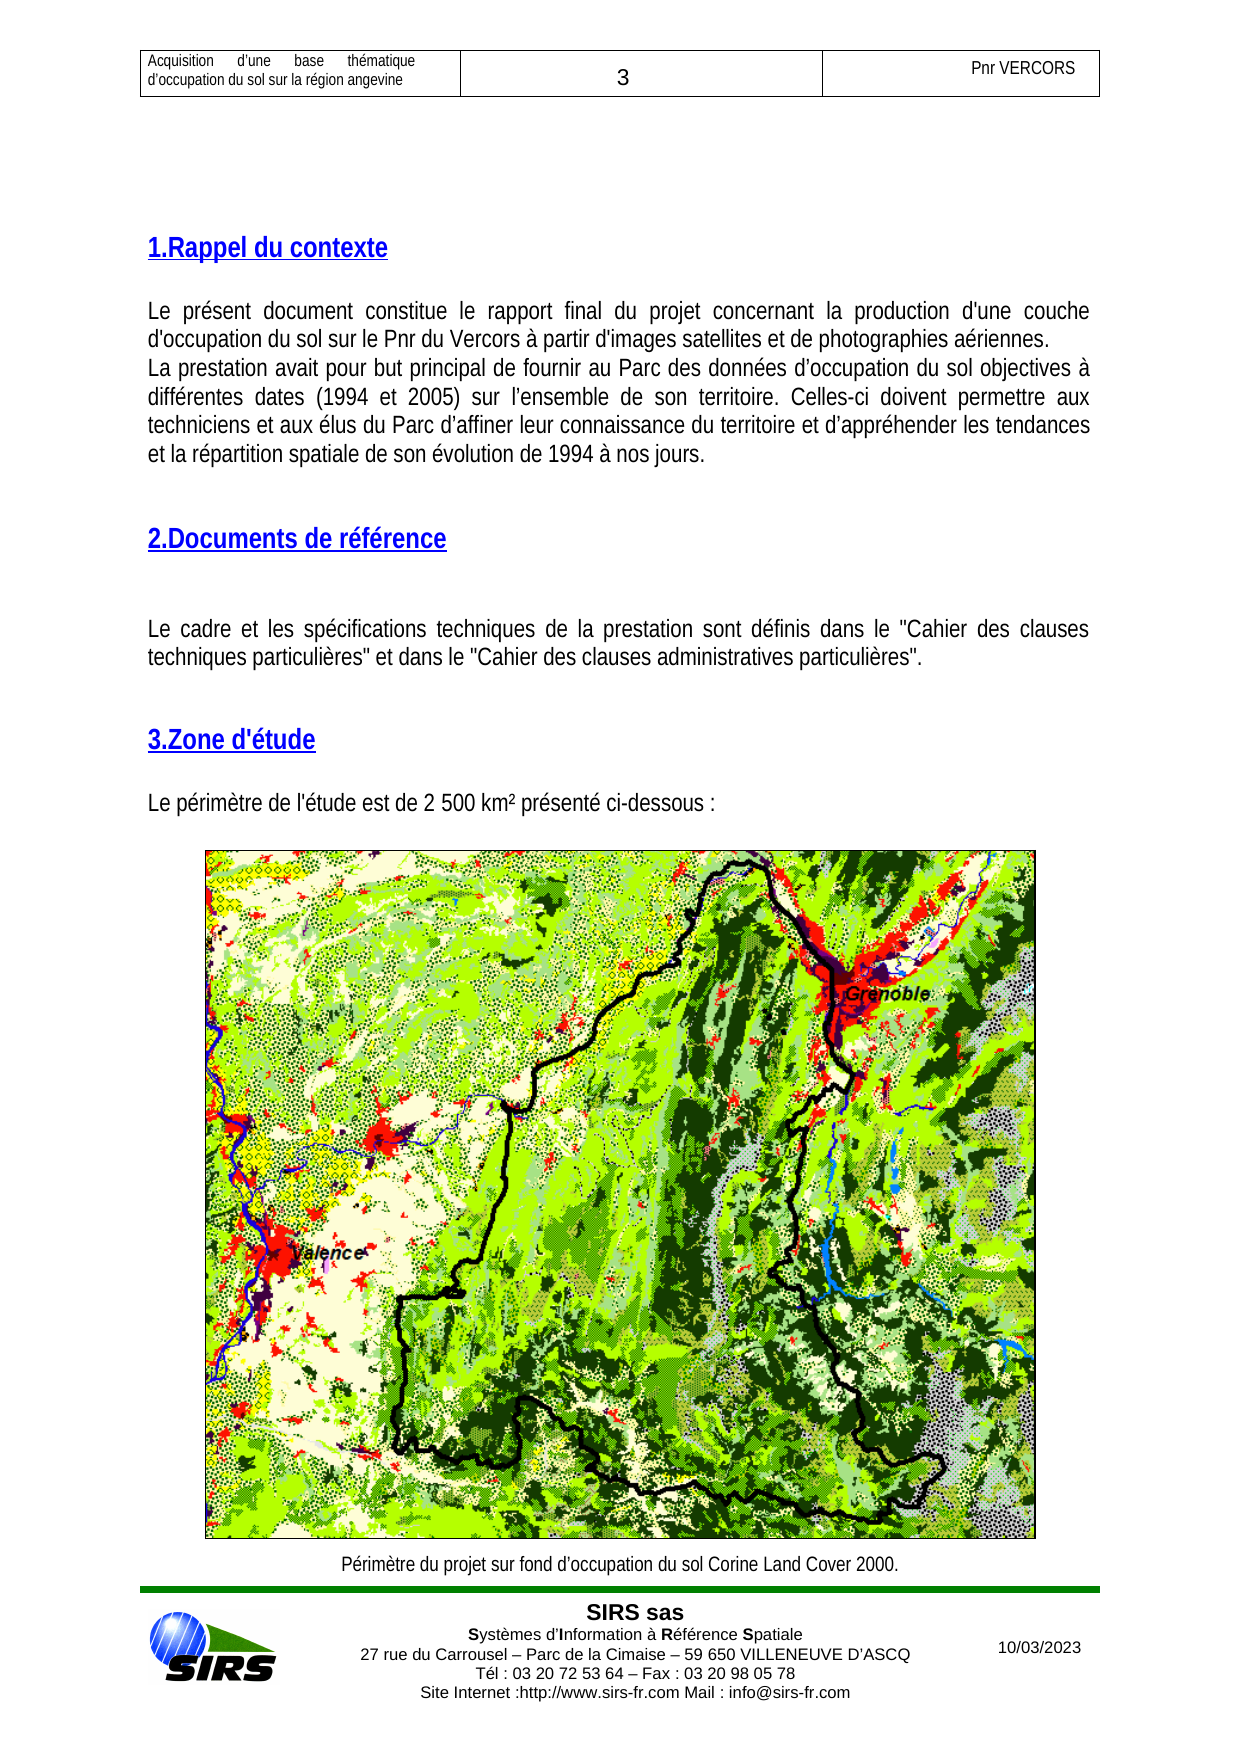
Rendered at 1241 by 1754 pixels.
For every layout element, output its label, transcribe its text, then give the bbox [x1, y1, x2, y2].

subtitle 3.Zone d'étude [148, 722, 1092, 756]
subtitle 2.Documents de référence [148, 521, 1092, 555]
picture [206, 851, 1034, 1538]
text La prestation avait pour but principal de fournir au Parc des données d’occupation du sol objectives à différentes dates (1994 et 2005) sur l’ensemble de son territoire. Celles-ci doivent permettre aux techniciens et aux élus du Parc d’affiner leur connaissance du territoire et d’appréhender les tendances et la répartition spatiale de son évolution de 1994 à nos jours. [148, 353, 1092, 468]
text Le cadre et les spécifications techniques de la prestation sont définis dans le "Cahier des clauses techniques particulières" et dans le "Cahier des clauses administratives particulières". [148, 614, 1092, 671]
picture [147, 1609, 280, 1685]
text Le périmètre de l'étude est de 2 500 km² présenté ci-dessous : [148, 788, 1092, 817]
text Le présent document constitue le rapport final du projet concernant la production d'une couche d'occupation du sol sur le Pnr du Vercors à partir d'images satellites et de photographies aériennes. [148, 296, 1092, 353]
subtitle 1.Rappel du contexte [148, 230, 1092, 263]
text Périmètre du projet sur fond d’occupation du sol Corine Land Cover 2000. [148, 1552, 1092, 1576]
